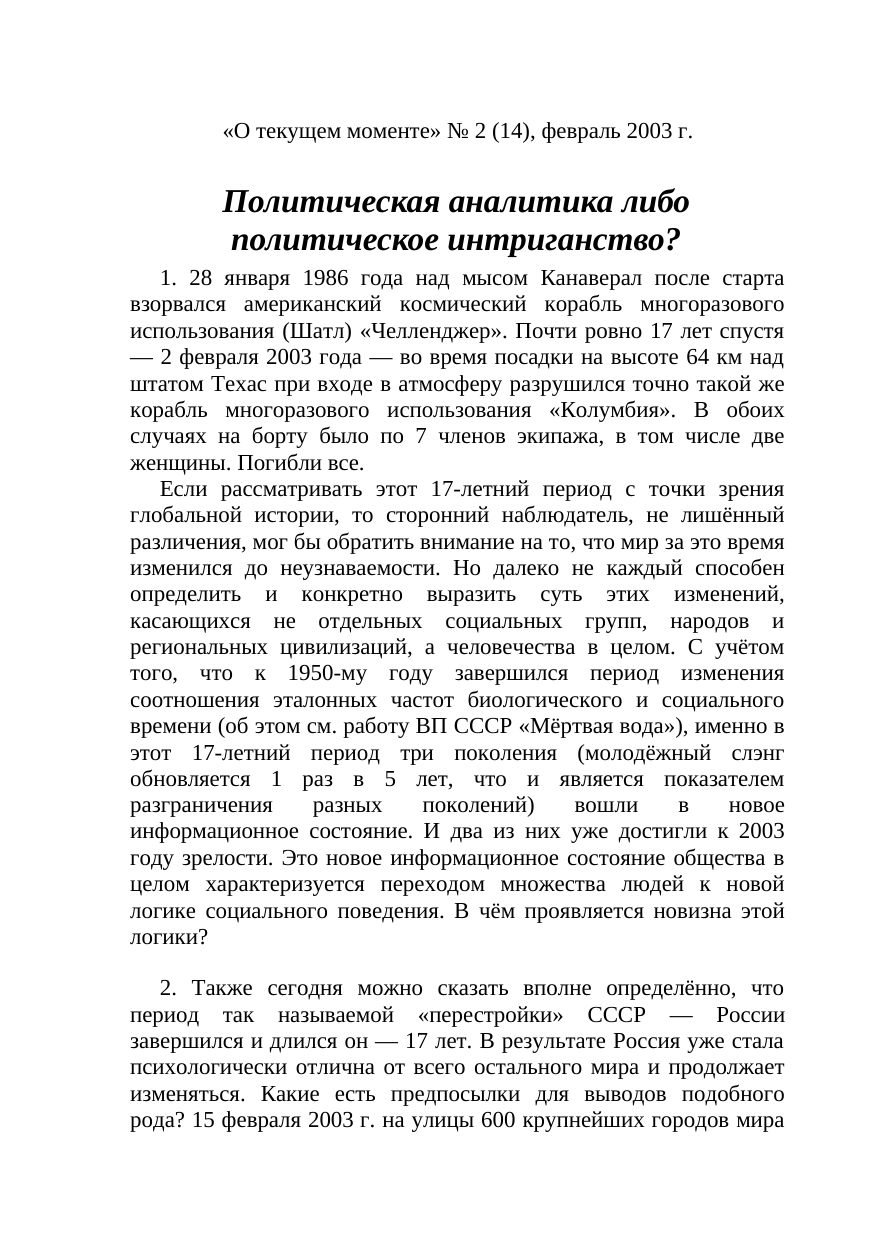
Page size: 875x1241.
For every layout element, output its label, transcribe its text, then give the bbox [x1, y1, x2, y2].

text 1. 28 января 1986 года над мысом Канаверал после старта взорвался американский космический корабль многоразового использования (Шатл) «Челленджер». Почти ровно 17 лет спустя — 2 февраля 2003 года — во время посадки на высоте 64 км над штатом Техас при входе в атмосферу разрушился точно такой же корабль многоразового использования «Колумбия». В обоих случаях на борту было по 7 членов экипажа, в том числе две женщины. Погибли все. [130, 264, 786, 475]
subtitle Политическая аналитика либо политическое интриганство? [130, 181, 786, 258]
text «О текущем моменте» № 2 (14), февраль 2003 г. [130, 117, 786, 144]
text 2. Также сегодня можно сказать вполне определённо, что период так называемой «пере­стройки» СССР — России завершился и длился он — 17 лет. В результате Россия уже стала психологически отлична от всего остального мира и продолжает изменяться. Какие есть предпосылки для выводов подобного рода? 15 февраля 2003 г. на улицы 600 крупнейших городов мира [130, 974, 786, 1132]
text Если рассматривать этот 17-летний период с точки зрения глобальной истории, то сторонний наблюдатель, не лишённый различения, мог бы обратить внимание на то, что мир за это время изменился до неузнаваемости. Но далеко не каждый способен определить и конкретно выразить суть этих изменений, касающихся не отдельных социальных групп, народов и региональных цивилизаций, а человечества в целом. С учётом того, что к 1950-му году завершился период изменения соотношения эталонных частот биологического и социального времени (об этом см. работу ВП СССР «Мёртвая вода»), именно в этот 17-летний период три поколения (молодёжный слэнг обновляется 1 раз в 5 лет, что и является показателем разграничения разных поколений) вошли в новое информационное состояние. И два из них уже достигли к 2003 году зрелости. Это новое информационное состояние общества в целом характеризуется переходом множества людей к новой логике социального поведения. В чём проявляется новизна этой логики? [130, 475, 786, 949]
